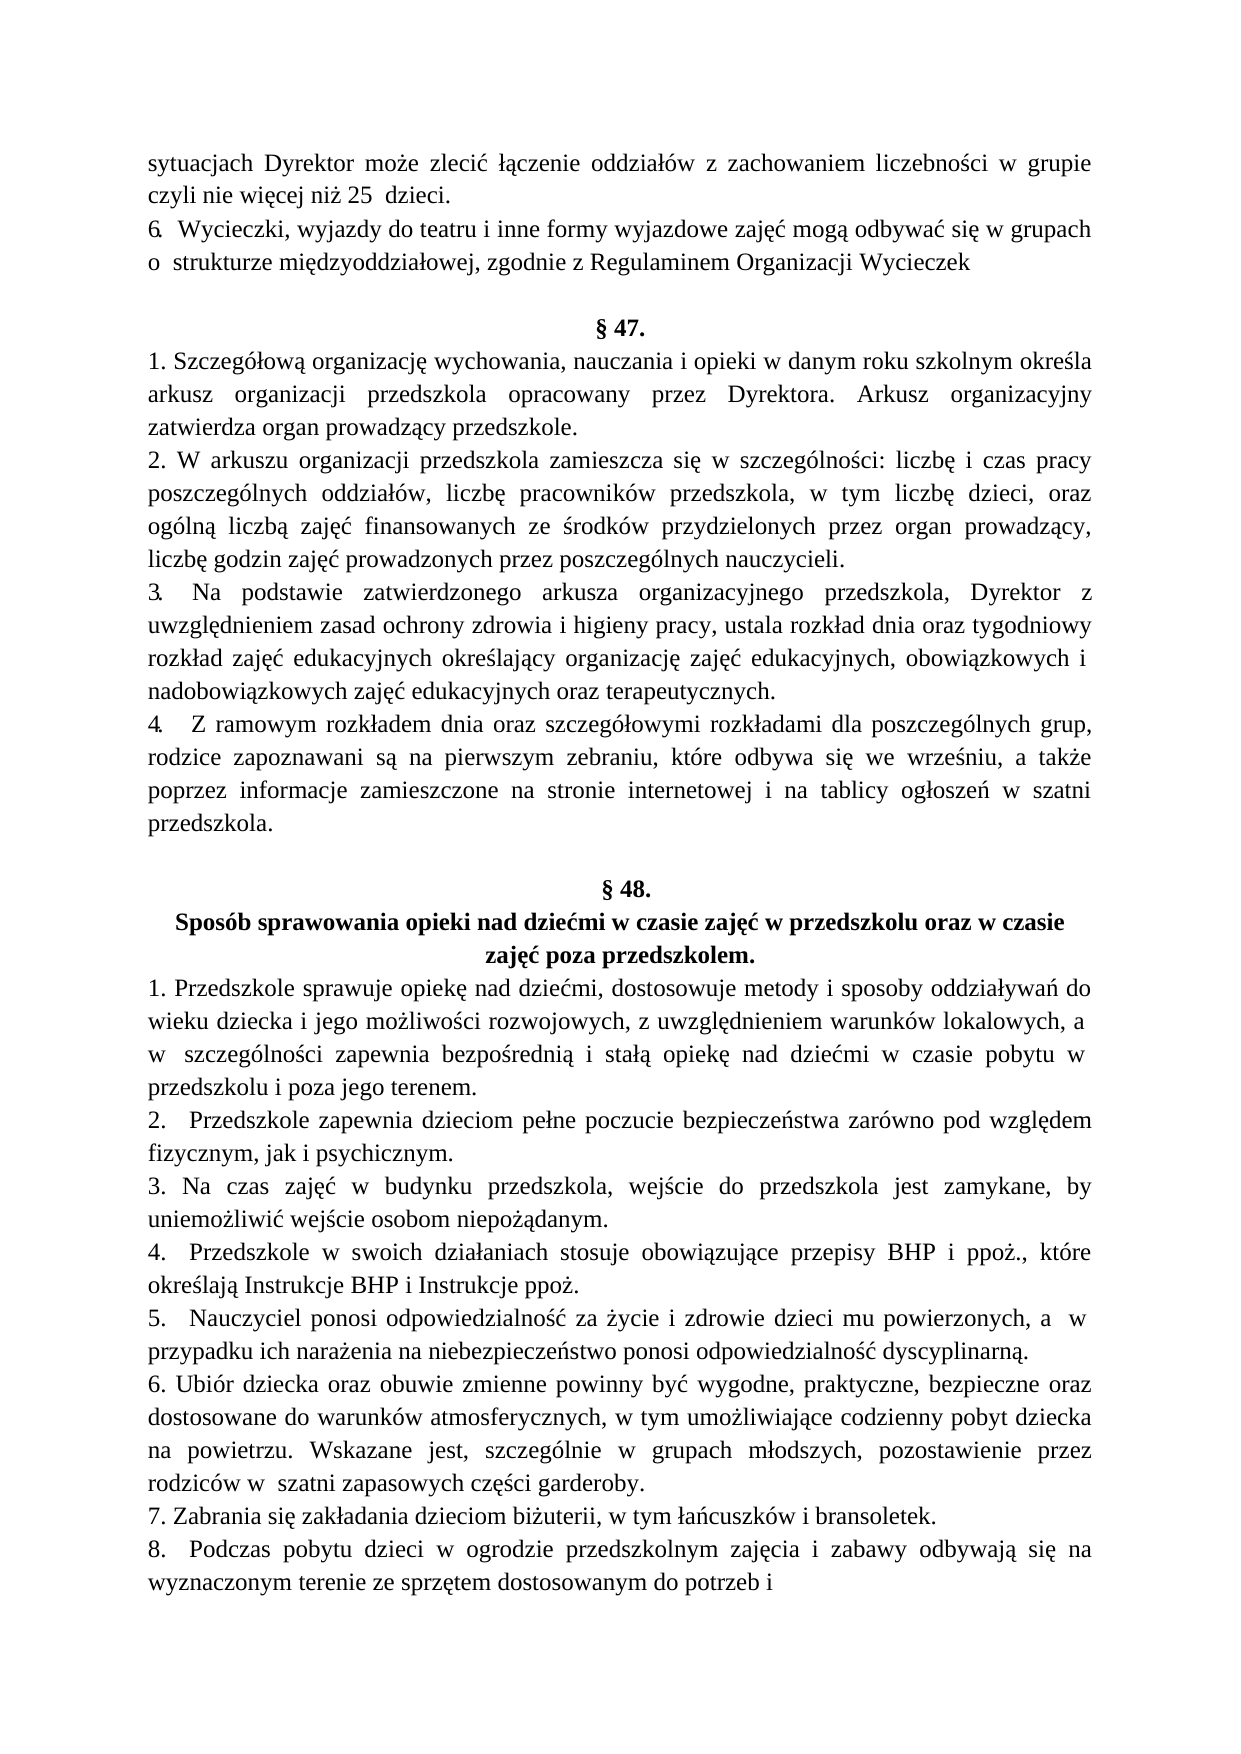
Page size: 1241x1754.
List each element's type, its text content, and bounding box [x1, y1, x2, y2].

text 4. Przedszkole w swoich działaniach stosuje obowiązujące przepisy BHP i ppoż., które określają Instrukcje BHP i Instrukcje ppoż. [148, 1237, 1093, 1299]
list Z ramowym rozkładem dnia oraz szczegółowymi rozkładami dla poszczególnych grup, rodzice zapoznawani są na pierwszym zebraniu, które odbywa się we wrześniu, a także poprzez informacje zamieszczone na stronie internetowej i na tablicy ogłoszeń w szatni przedszkola. [148, 709, 1093, 837]
text 5. Nauczyciel ponosi odpowiedzialność za życie i zdrowie dzieci mu powierzonych, a w przypadku ich narażenia na niebezpieczeństwo ponosi odpowiedzialność dyscyplinarną. [148, 1303, 1093, 1365]
list Na podstawie zatwierdzonego arkusza organizacyjnego przedszkola, Dyrektor z uwzględnieniem zasad ochrony zdrowia i higieny pracy, ustala rozkład dnia oraz tygodniowy rozkład zajęć edukacyjnych określający organizację zajęć edukacyjnych, obowiązkowych i nadobowiązkowych zajęć edukacyjnych oraz terapeutycznych. [148, 577, 1093, 705]
text 7. Zabrania się zakładania dzieciom biżuterii, w tym łańcuszków i bransoletek. [148, 1501, 1093, 1530]
text 3. Na czas zajęć w budynku przedszkola, wejście do przedszkola jest zamykane, by uniemożliwić wejście osobom niepożądanym. [148, 1171, 1093, 1233]
text 1. Szczegółową organizację wychowania, nauczania i opieki w danym roku szkolnym określa arkusz organizacji przedszkola opracowany przez Dyrektora. Arkusz organizacyjny zatwierdza organ prowadzący przedszkole. [148, 346, 1093, 441]
text 6. Ubiór dziecka oraz obuwie zmienne powinny być wygodne, praktyczne, bezpieczne oraz dostosowane do warunków atmosferycznych, w tym umożliwiające codzienny pobyt dziecka na powietrzu. Wskazane jest, szczególnie w grupach młodszych, pozostawienie przez rodziców w szatni zapasowych części garderoby. [148, 1369, 1093, 1497]
text § 48. [160, 874, 1093, 903]
list Wycieczki, wyjazdy do teatru i inne formy wyjazdowe zajęć mogą odbywać się w grupach o strukturze międzyoddziałowej, zgodnie z Regulaminem Organizacji Wycieczek [148, 214, 1093, 275]
text § 47. [148, 313, 1093, 341]
text 8. Podczas pobytu dzieci w ogrodzie przedszkolnym zajęcia i zabawy odbywają się na wyznaczonym terenie ze sprzętem dostosowanym do potrzeb i [148, 1534, 1093, 1596]
text 2. Przedszkole zapewnia dzieciom pełne poczucie bezpieczeństwa zarówno pod względem fizycznym, jak i psychicznym. [148, 1105, 1093, 1167]
text 2. W arkuszu organizacji przedszkola zamieszcza się w szczególności: liczbę i czas pracy poszczególnych oddziałów, liczbę pracowników przedszkola, w tym liczbę dzieci, oraz ogólną liczbą zajęć finansowanych ze środków przydzielonych przez organ prowadzący, liczbę godzin zajęć prowadzonych przez poszczególnych nauczycieli. [148, 445, 1093, 573]
text Sposób sprawowania opieki nad dziećmi w czasie zajęć w przedszkolu oraz w czasie zajęć poza przedszkolem. [148, 907, 1093, 969]
list sytuacjach Dyrektor może zlecić łączenie oddziałów z zachowaniem liczebności w grupie czyli nie więcej niż 25 dzieci. [148, 148, 1093, 209]
text 1. Przedszkole sprawuje opiekę nad dziećmi, dostosowuje metody i sposoby oddziaływań do wieku dziecka i jego możliwości rozwojowych, z uwzględnieniem warunków lokalowych, a w szczególności zapewnia bezpośrednią i stałą opiekę nad dziećmi w czasie pobytu w przedszkolu i poza jego terenem. [148, 973, 1093, 1101]
